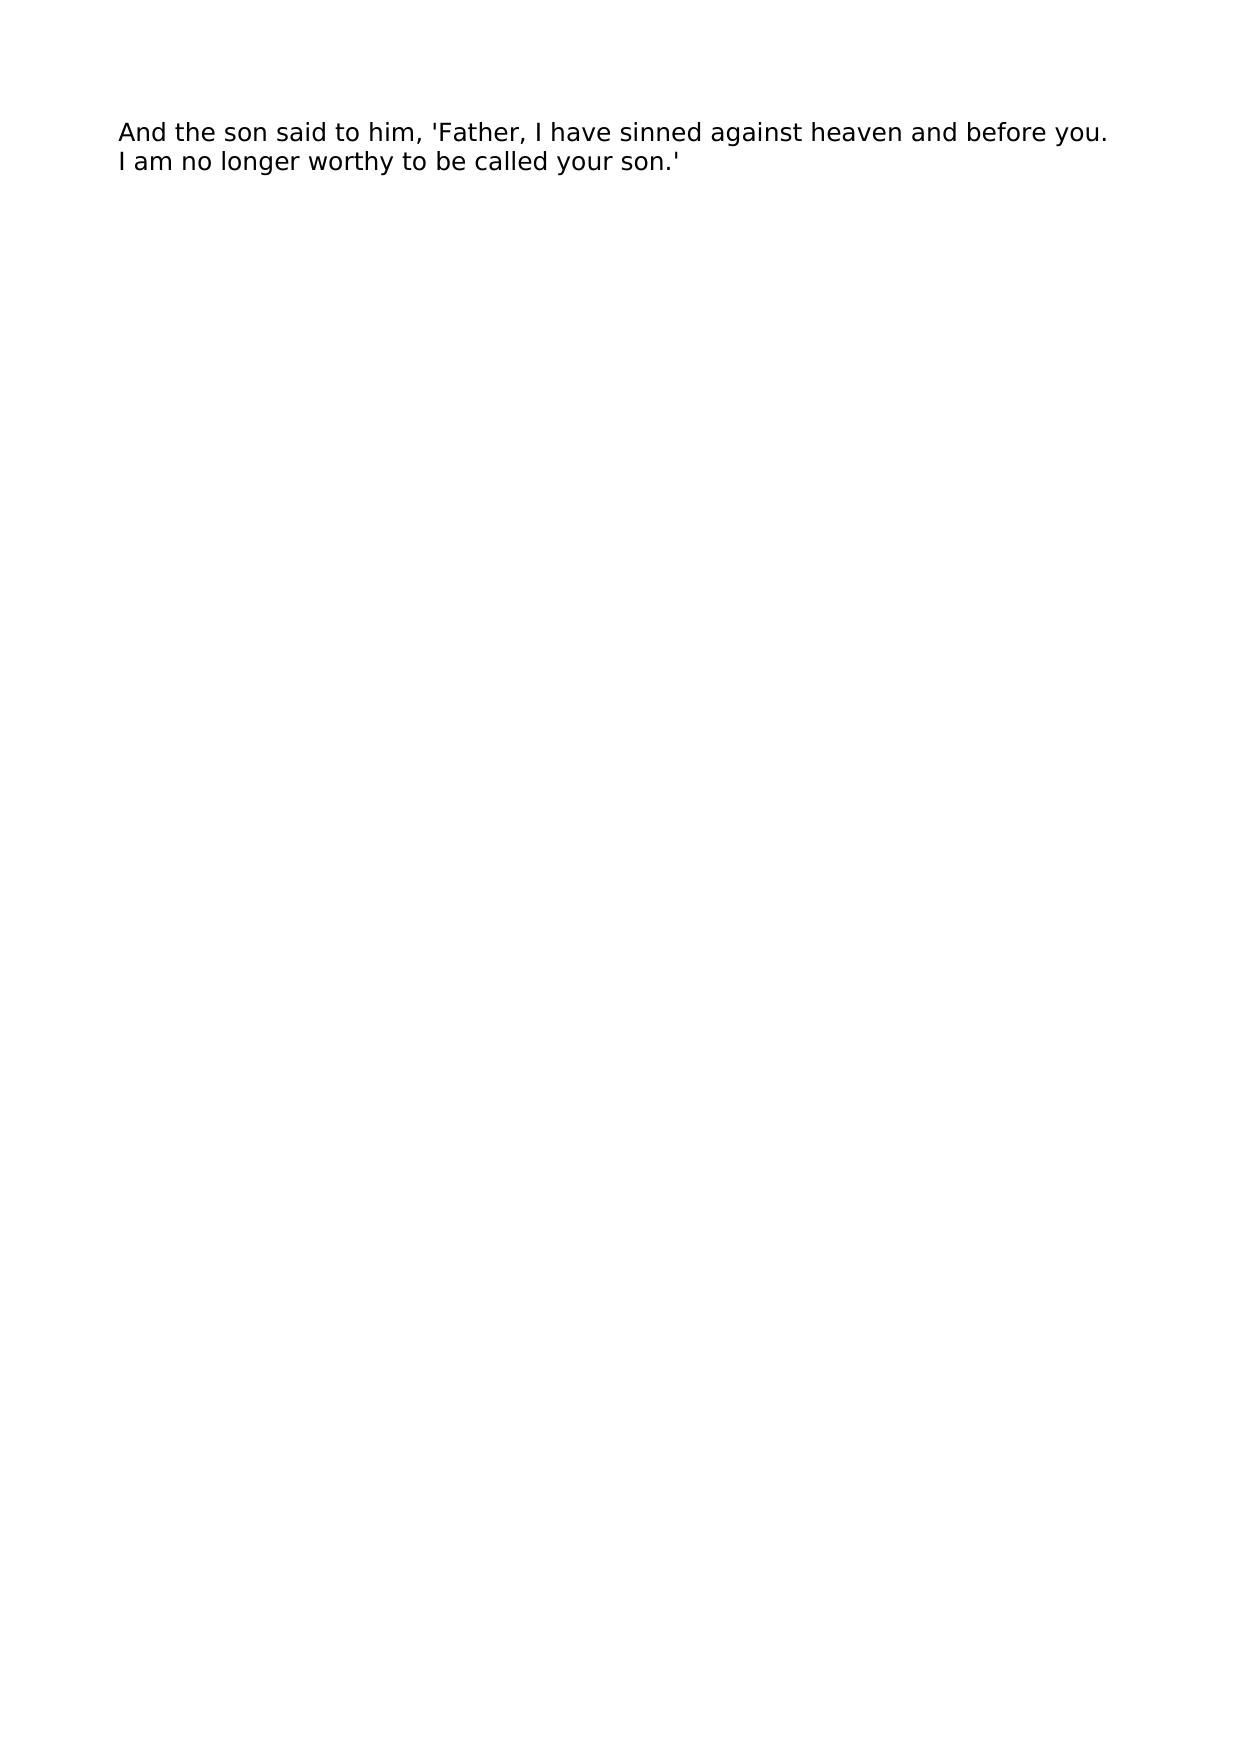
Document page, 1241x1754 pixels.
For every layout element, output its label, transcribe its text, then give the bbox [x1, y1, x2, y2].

text And the son said to him, 'Father, I have sinned against heaven and before you. I am no longer worthy to be called your son.' [118, 118, 1122, 176]
